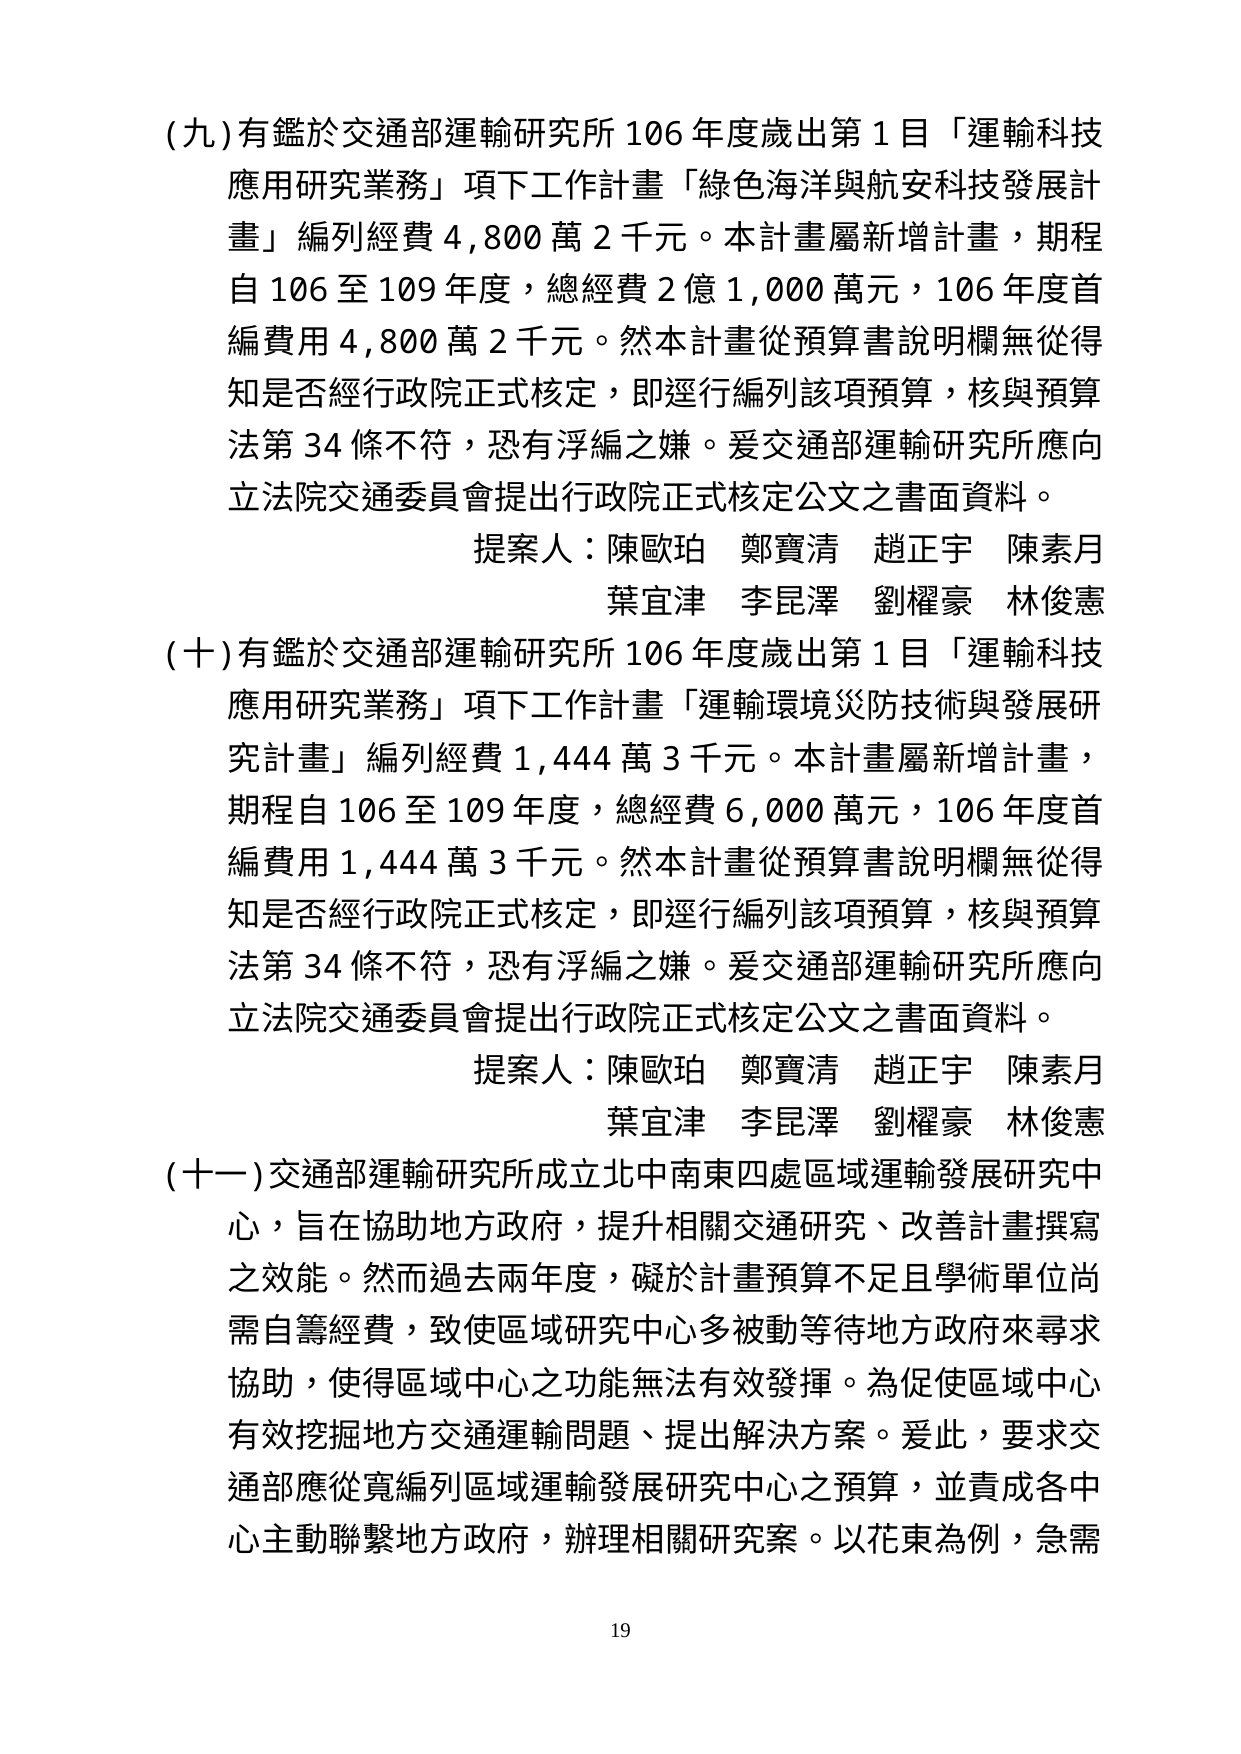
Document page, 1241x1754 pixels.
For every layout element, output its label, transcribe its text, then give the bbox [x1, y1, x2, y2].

text 提案人：陳歐珀 鄭寶清 趙正宇 陳素月 葉宜津 李昆澤 劉櫂豪 林俊憲 [473, 1041, 1117, 1145]
text (十)有鑑於交通部運輸研究所106年度歲出第1目「運輸科技應用研究業務」項下工作計畫「運輸環境災防技術與發展研究計畫」編列經費1,444萬3千元。本計畫屬新增計畫，期程自106至109年度，總經費6,000萬元，106年度首編費用1,444萬3千元。然本計畫從預算書說明欄無從得知是否經行政院正式核定，即逕行編列該項預算，核與預算法第34條不符，恐有浮編之嫌。爰交通部運輸研究所應向立法院交通委員會提出行政院正式核定公文之書面資料。 [161, 624, 1104, 1041]
text (十一)交通部運輸研究所成立北中南東四處區域運輸發展研究中心，旨在協助地方政府，提升相關交通研究、改善計畫撰寫之效能。然而過去兩年度，礙於計畫預算不足且學術單位尚需自籌經費，致使區域研究中心多被動等待地方政府來尋求協助，使得區域中心之功能無法有效發揮。為促使區域中心有效挖掘地方交通運輸問題、提出解決方案。爰此，要求交通部應從寬編列區域運輸發展研究中心之預算，並責成各中心主動聯繫地方政府，辦理相關研究案。以花東為例，急需 [161, 1145, 1104, 1562]
text 提案人：陳歐珀 鄭寶清 趙正宇 陳素月 葉宜津 李昆澤 劉櫂豪 林俊憲 [473, 520, 1117, 624]
text (九)有鑑於交通部運輸研究所106年度歲出第1目「運輸科技應用研究業務」項下工作計畫「綠色海洋與航安科技發展計畫」編列經費4,800萬2千元。本計畫屬新增計畫，期程自106至109年度，總經費2億1,000萬元，106年度首編費用4,800萬2千元。然本計畫從預算書說明欄無從得知是否經行政院正式核定，即逕行編列該項預算，核與預算法第34條不符，恐有浮編之嫌。爰交通部運輸研究所應向立法院交通委員會提出行政院正式核定公文之書面資料。 [161, 103, 1104, 520]
